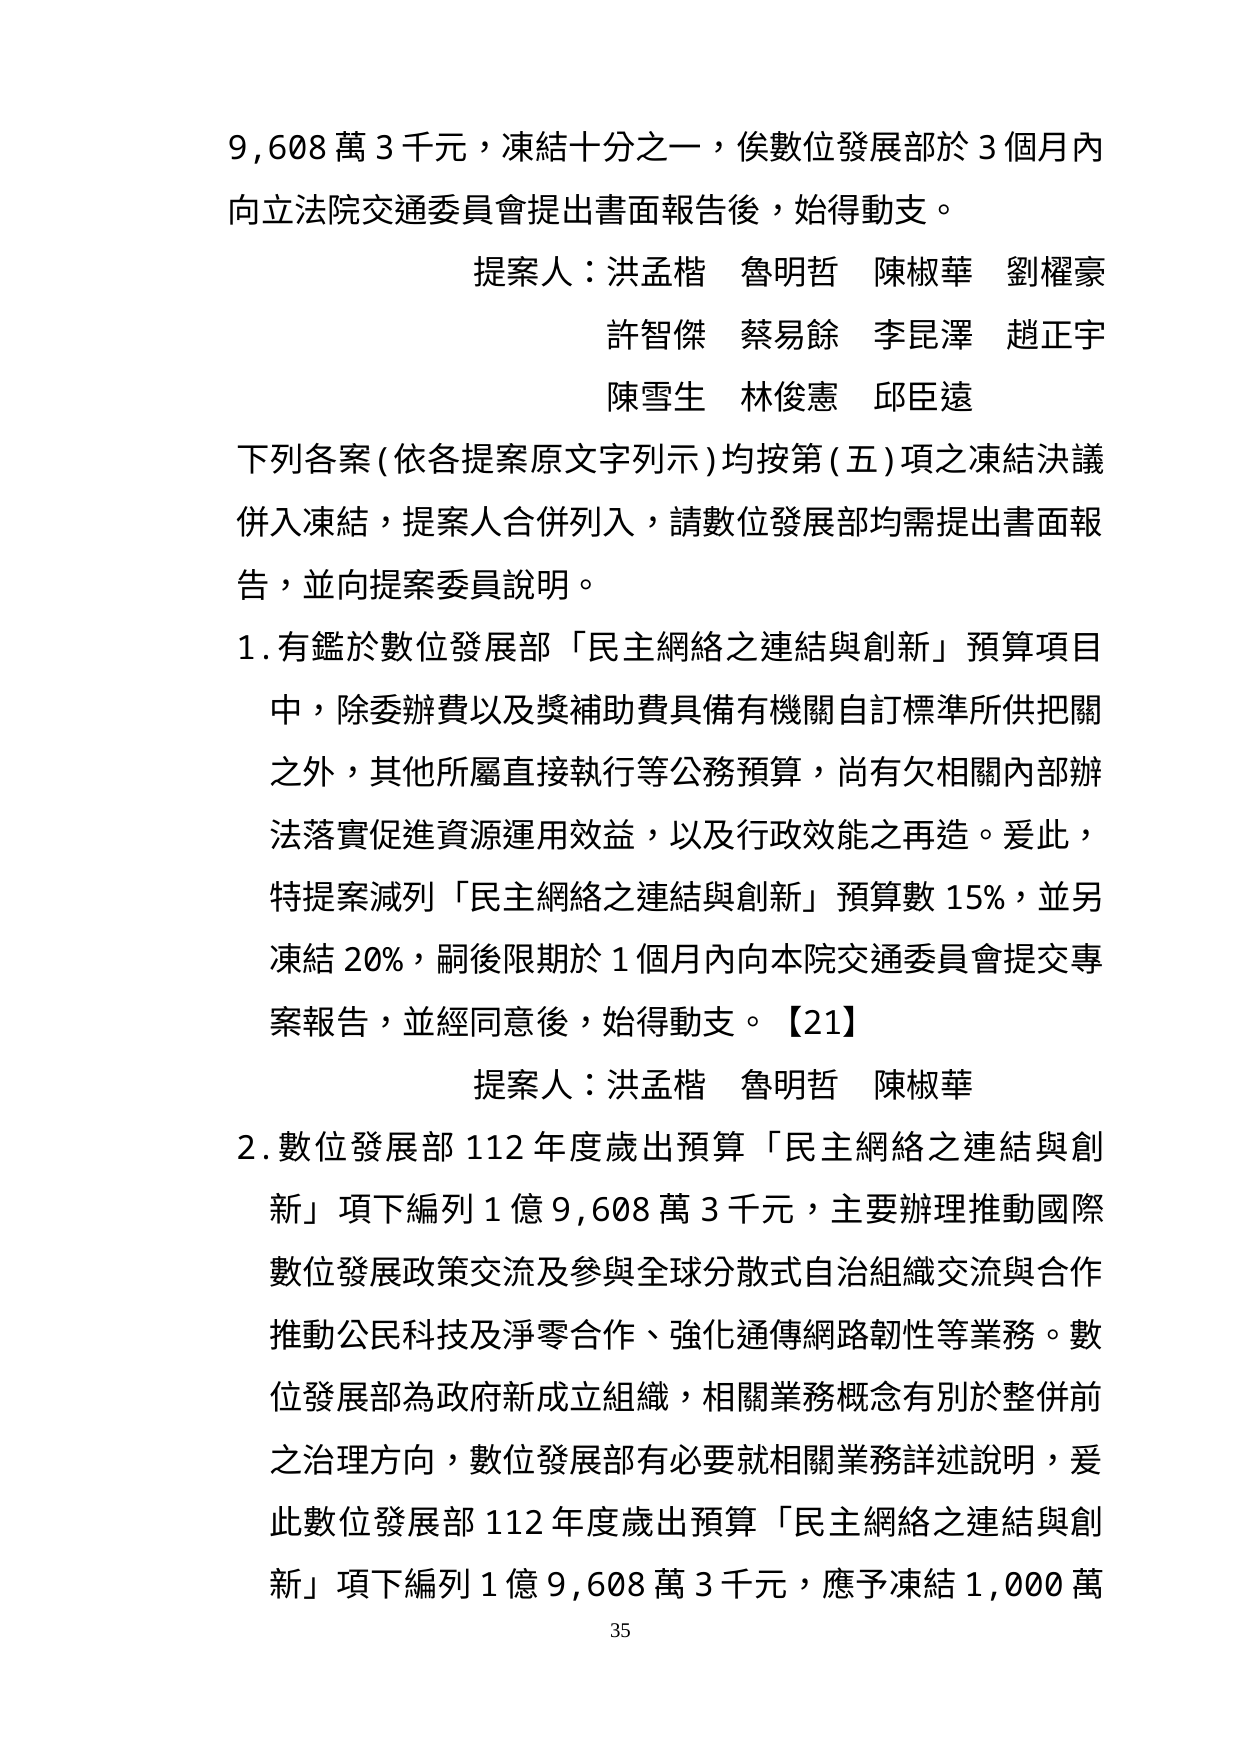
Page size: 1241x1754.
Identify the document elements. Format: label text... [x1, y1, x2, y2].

text 下列各案(依各提案原文字列示)均按第(五)項之凍結決議併入凍結，提案人合併列入，請數位發展部均需提出書面報告，並向提案委員說明。 [236, 416, 1104, 603]
text 提案人：洪孟楷 魯明哲 陳椒華 [473, 1041, 1117, 1103]
subtitle 2.數位發展部112年度歲出預算「民主網絡之連結與創新」項下編列1億9,608萬3千元，主要辦理推動國際數位發展政策交流及參與全球分散式自治組織交流與合作、推動公民科技及淨零合作、強化通傳網路韌性等業務。數位發展部為政府新成立組織，相關業務概念有別於整併前之治理方向，數位發展部有必要就相關業務詳述說明，爰此數位發展部112年度歲出預算「民主網絡之連結與創新」項下編列1億9,608萬3千元，應予凍結1,000萬元，俟數位發展部就預算科目之業務以書面詳述說明後，始得動支。【22】 [236, 1103, 1104, 1603]
text 提案人：洪孟楷 魯明哲 陳椒華 劉櫂豪 許智傑 蔡易餘 李昆澤 趙正宇 陳雪生 林俊憲 邱臣遠 [473, 228, 1117, 416]
subtitle 1.有鑑於數位發展部「民主網絡之連結與創新」預算項目中，除委辦費以及獎補助費具備有機關自訂標準所供把關之外，其他所屬直接執行等公務預算，尚有欠相關內部辦法落實促進資源運用效益，以及行政效能之再造。爰此，特提案減列「民主網絡之連結與創新」預算數15%，並另凍結20%，嗣後限期於1個月內向本院交通委員會提交專案報告，並經同意後，始得動支。【21】 [236, 603, 1104, 1041]
subtitle 9,608萬3千元，凍結十分之一，俟數位發展部於3個月內向立法院交通委員會提出書面報告後，始得動支。 [161, 103, 1104, 228]
